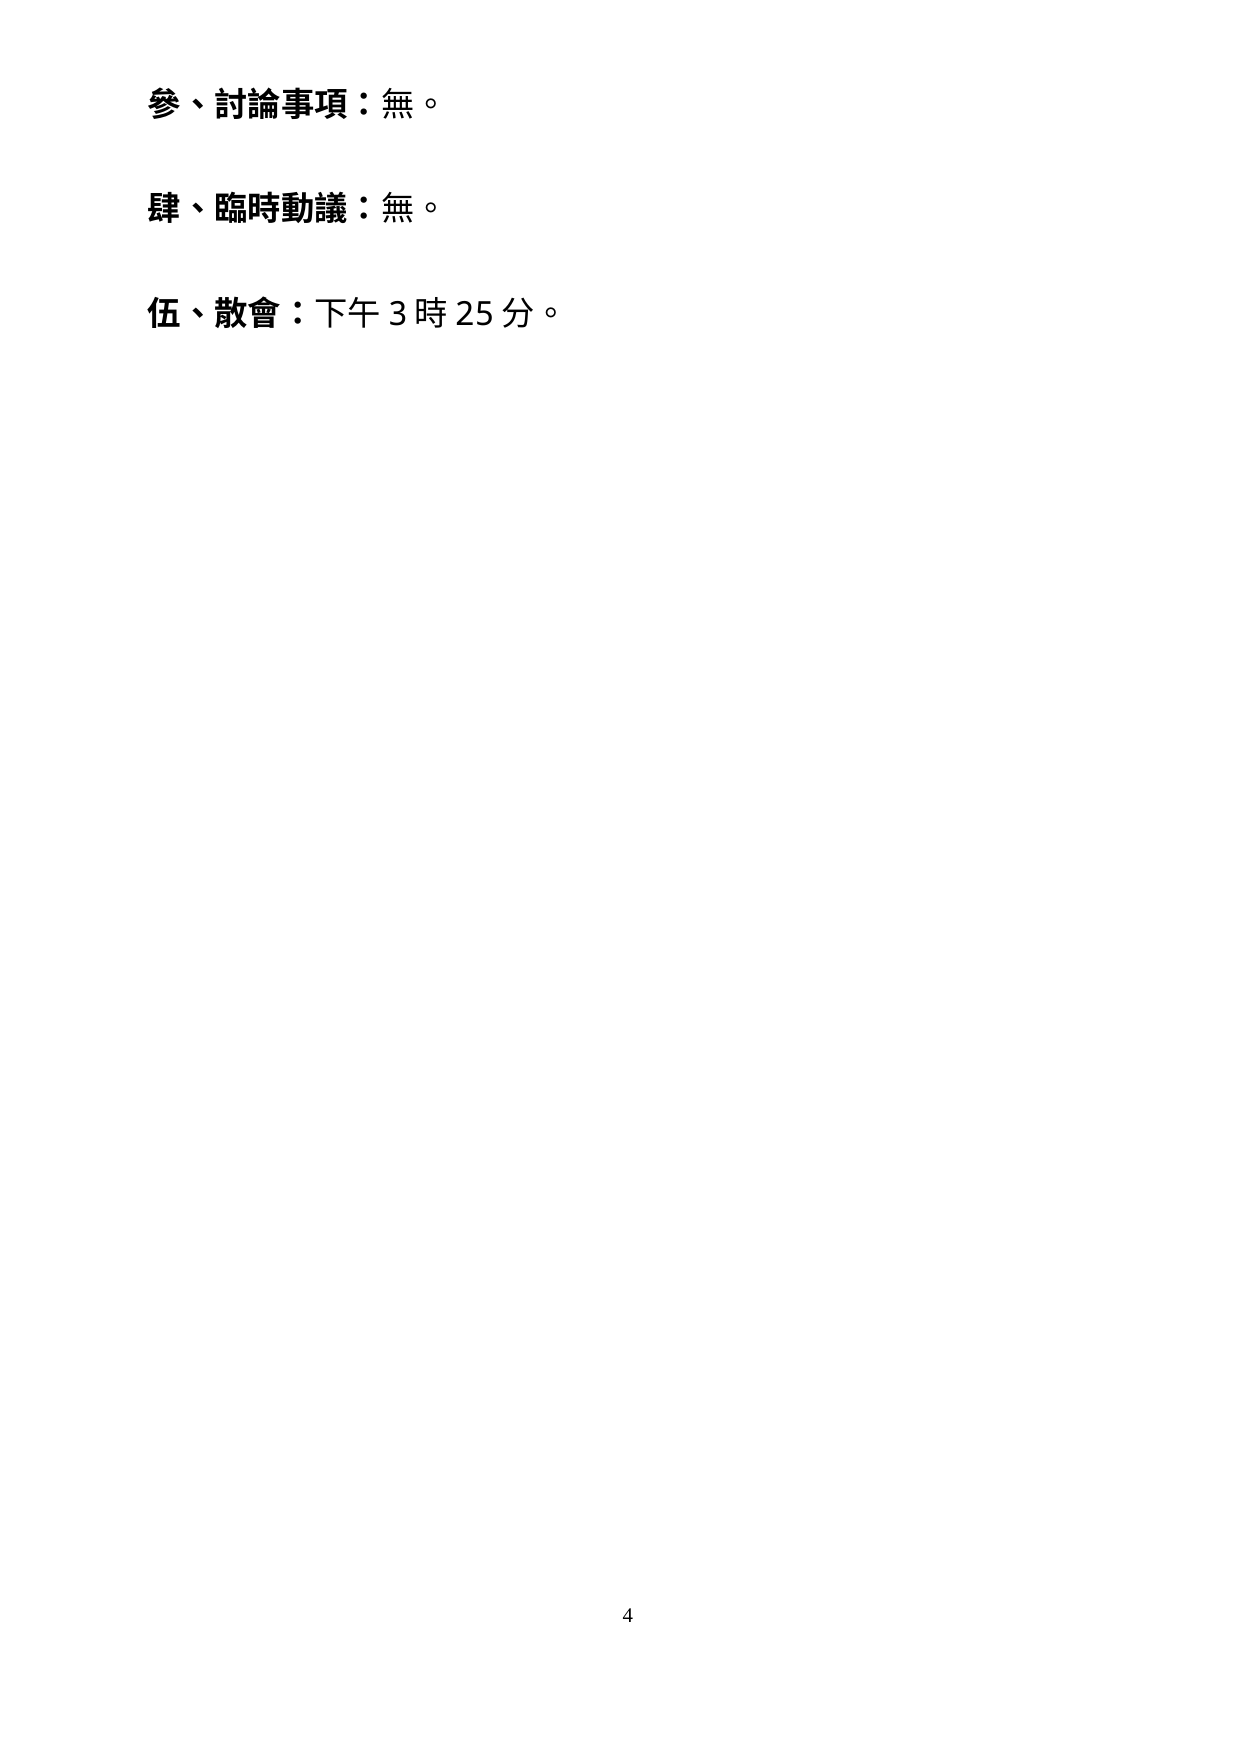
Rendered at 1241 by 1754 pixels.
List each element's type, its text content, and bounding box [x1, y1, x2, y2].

text 伍、散會：下午3時25分。 [148, 283, 1107, 335]
text 參、討論事項：無。 [148, 75, 1107, 127]
text 肆、臨時動議：無。 [148, 179, 1107, 231]
